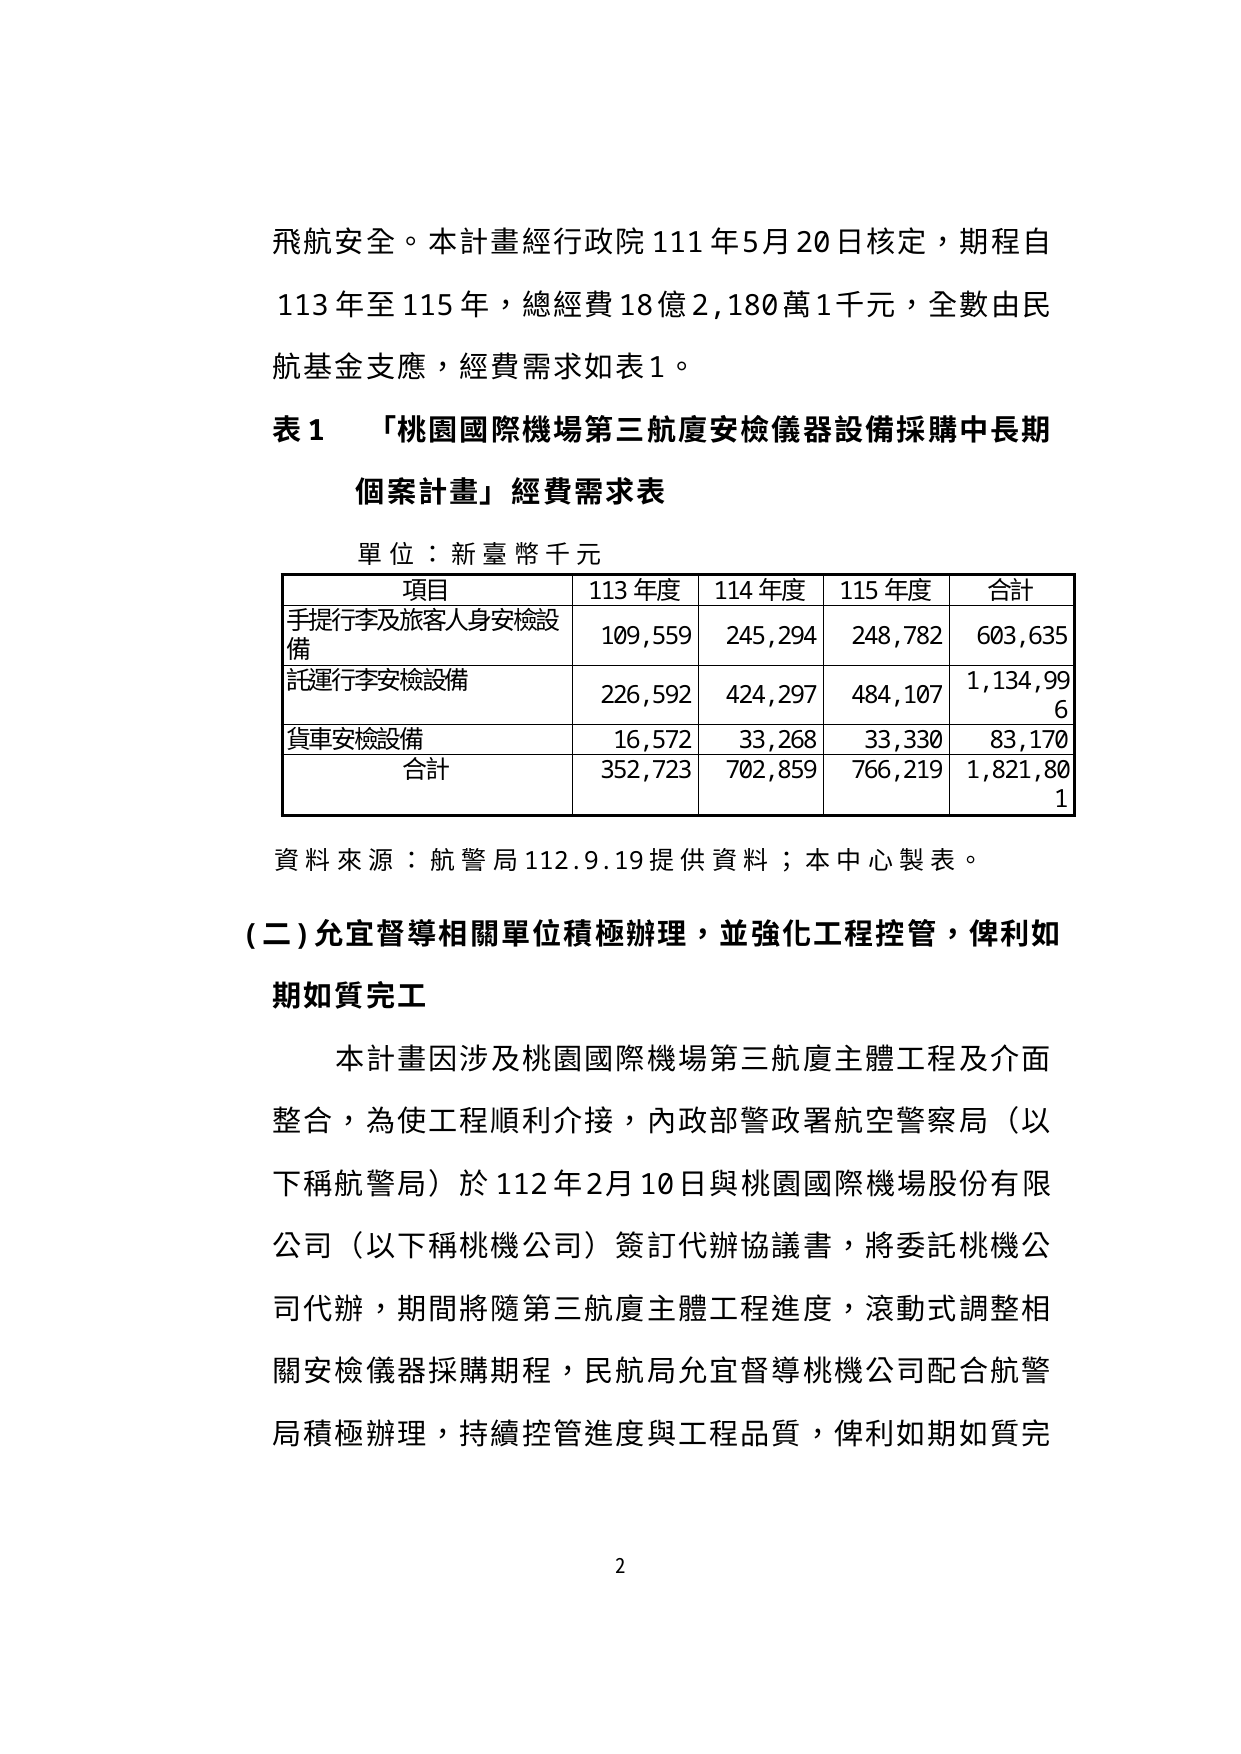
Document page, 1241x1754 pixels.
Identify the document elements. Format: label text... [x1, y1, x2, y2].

table_cell 託運行李安檢設備 [284, 666, 572, 724]
table_cell 766,219 [824, 755, 949, 814]
table_cell 83,170 [950, 725, 1073, 754]
table_cell 33,268 [699, 725, 823, 754]
text (二)允宜督導相關單位積極辦理，並強化工程控管，俾利如期如質完工 [236, 890, 1063, 1015]
table_cell 484,107 [824, 666, 949, 724]
table_cell 248,782 [824, 606, 949, 665]
table_cell 1,134,996 [950, 666, 1073, 724]
table_cell 109,559 [573, 606, 698, 665]
table_header 114年度 [699, 576, 823, 605]
text 本計畫因涉及桃園國際機場第三航廈主體工程及介面整合，為使工程順利介接，內政部警政署航空警察局（以下稱航警局）於112年2月10日與桃園國際機場股份有限公司（以下稱桃機公司）簽訂代辦協議書，將委託桃機公司代辦，期間將隨第三航廈主體工程進度，滾動式調整相關安檢儀器採購期程，民航局允宜督導桃機公司配合航警局積極辦理，持續控管進度與工程品質，俾利如期如質完 [266, 1015, 1063, 1452]
table_header 113年度 [573, 576, 698, 605]
table_cell 合計 [284, 755, 572, 814]
table_cell 貨車安檢設備 [284, 725, 572, 754]
table_header 合計 [950, 576, 1073, 605]
text 資料來源：航警局112.9.19提供資料；本中心製表。 [236, 817, 1063, 879]
text 飛航安全。本計畫經行政院111年5月20日核定，期程自113年至115年，總經費18億2,180萬1千元，全數由民航基金支應，經費需求如表1。 [266, 198, 1063, 386]
text 表1 「桃園國際機場第三航廈安檢儀器設備採購中長期個案計畫」經費需求表 單位：新臺幣千元 [271, 386, 1063, 573]
table_cell 702,859 [699, 755, 823, 814]
table_header 項目 [284, 576, 572, 605]
table_cell 424,297 [699, 666, 823, 724]
table_cell 603,635 [950, 606, 1073, 665]
table_cell 245,294 [699, 606, 823, 665]
table_cell 33,330 [824, 725, 949, 754]
table_cell 352,723 [573, 755, 698, 814]
table_cell 1,821,801 [950, 755, 1073, 814]
table_cell 226,592 [573, 666, 698, 724]
table_cell 16,572 [573, 725, 698, 754]
table_header 115年度 [824, 576, 949, 605]
table_cell 手提行李及旅客人身安檢設備 [284, 606, 572, 665]
